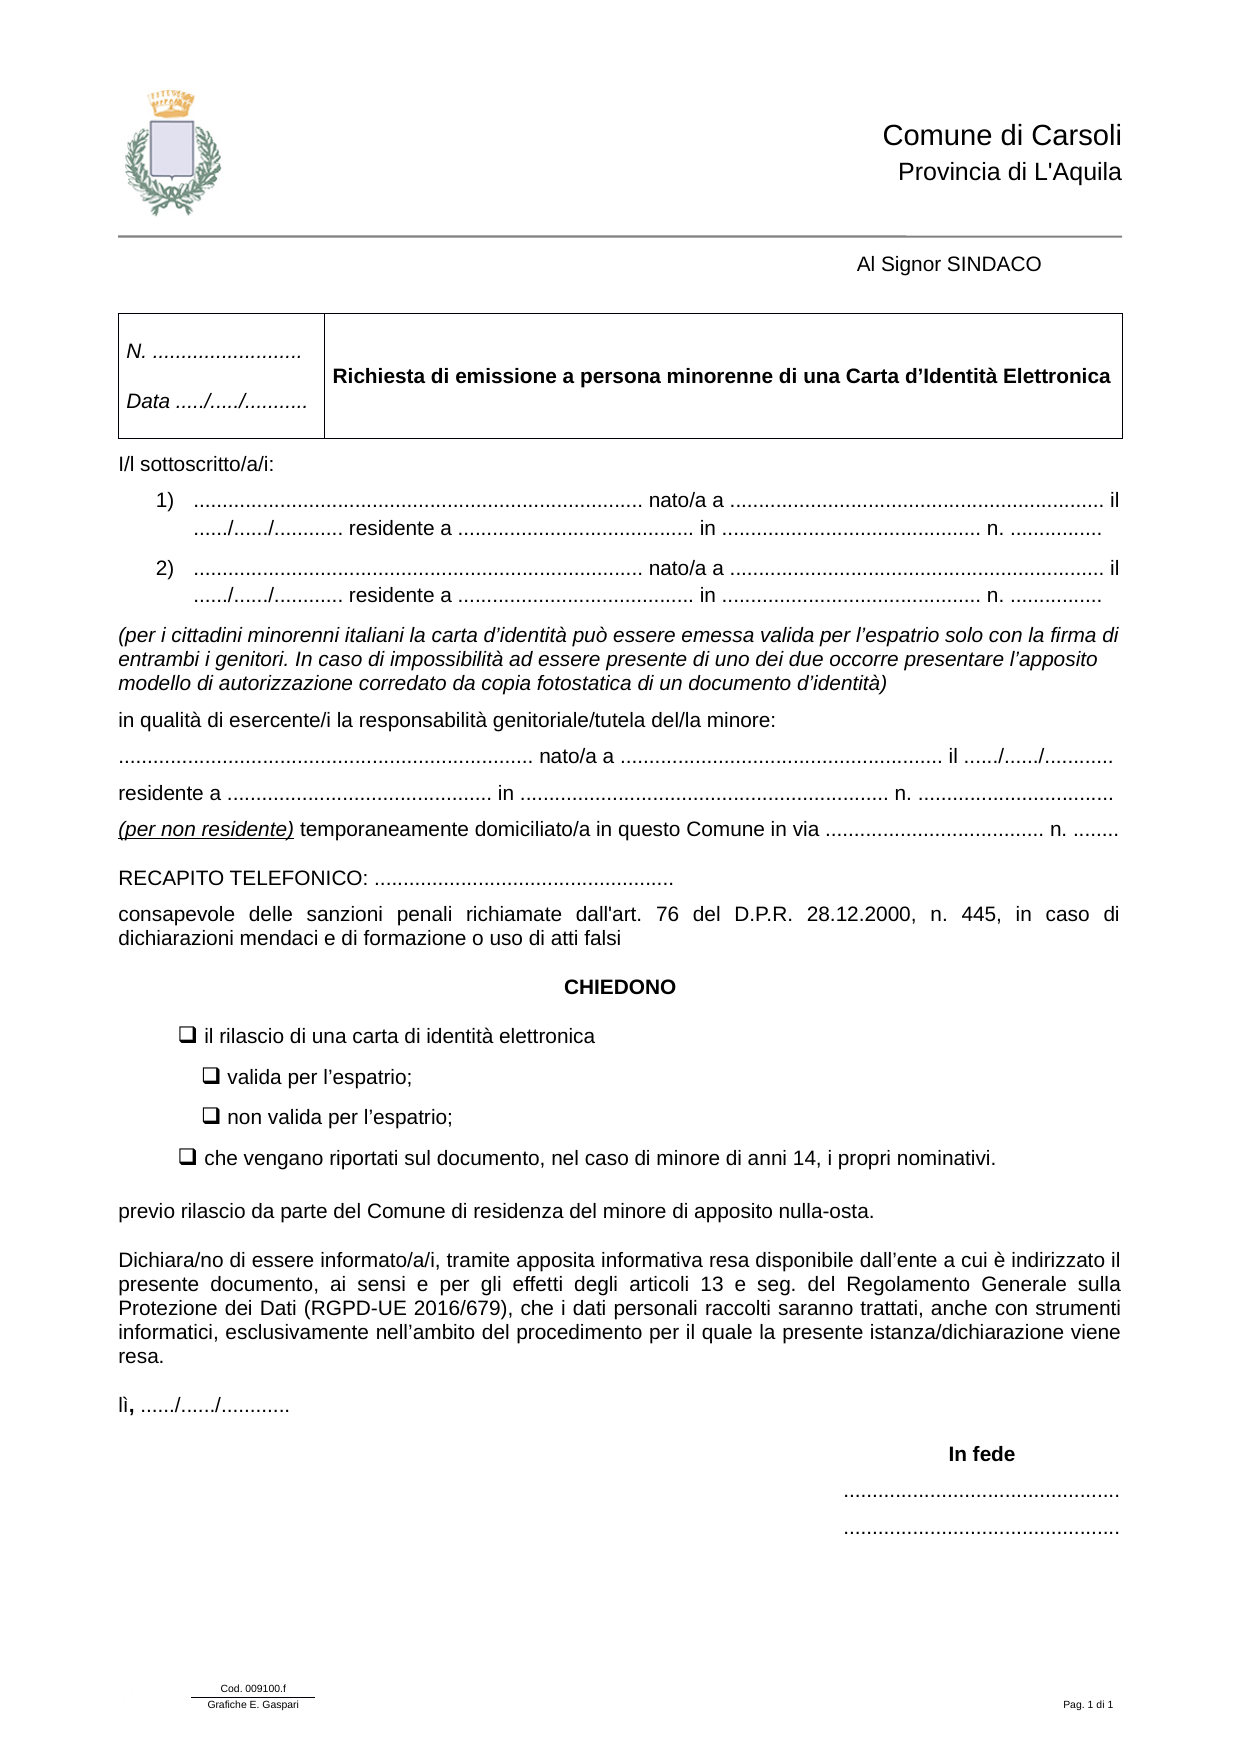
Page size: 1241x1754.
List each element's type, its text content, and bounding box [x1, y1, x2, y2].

text  che vengano riportati sul documento, nel caso di minore di anni 14, i propri nominativi. [177, 1146, 1122, 1170]
text  il rilascio di una carta di identità elettronica [177, 1024, 1122, 1048]
text (per i cittadini minorenni italiani la carta d’identità può essere emessa valida per l’espatrio solo con la firma di entrambi i genitori. In caso di impossibilità ad essere presente di uno dei due occorre presentare l’apposito modello di autorizzazione corredato da copia fotostatica di un documento d’identità) [118, 623, 1122, 695]
text residente a .............................................. in ................................................................ n. .................................. [118, 781, 1122, 804]
table_header Richiesta di emissione a persona minorenne di una Carta d’Identità Elettronica [325, 314, 1122, 438]
text previo rilascio da parte del Comune di residenza del minore di apposito nulla-osta. [118, 1199, 1122, 1223]
text lì, ....../....../............ [118, 1393, 1122, 1417]
text consapevole delle sanzioni penali richiamate dall'art. 76 del D.P.R. 28.12.2000, n. 445, in caso di dichiarazioni mendaci e di formazione o uso di atti falsi [118, 902, 1122, 950]
list .............................................................................. nato/a a ................................................................. il ....../....../............ residente a ......................................... in ............................................. n. ................ [156, 556, 1122, 607]
text RECAPITO TELEFONICO: .................................................... [118, 865, 1122, 889]
picture [122, 87, 224, 219]
text in qualità di esercente/i la responsabilità genitoriale/tutela del/la minore: [118, 708, 1122, 732]
text  non valida per l’espatrio; [112, 1105, 1122, 1130]
text ........................................................................ nato/a a ........................................................ il ....../....../............ [118, 744, 1122, 768]
list .............................................................................. nato/a a ................................................................. il ....../....../............ residente a ......................................... in ............................................. n. ................ [156, 488, 1122, 540]
text ................................................ [118, 1478, 1122, 1502]
text Al Signor SINDACO [857, 252, 1122, 276]
text I/l sottoscritto/a/i: [118, 452, 1122, 476]
text In fede [118, 1442, 1122, 1466]
text (per non residente) temporaneamente domiciliato/a in questo Comune in via ...................................... n. ........ [118, 817, 1122, 841]
text CHIEDONO [118, 975, 1122, 999]
text Comune di Carsoli [224, 118, 1122, 152]
table_header N. .......................... Data ...../...../........... [119, 314, 324, 438]
text Dichiara/no di essere informato/a/i, tramite apposita informativa resa disponibile dall’ente a cui è indirizzato il presente documento, ai sensi e per gli effetti degli articoli 13 e seg. del Regolamento Generale sulla Protezione dei Dati (RGPD-UE 2016/679), che i dati personali raccolti saranno trattati, anche con strumenti informatici, esclusivamente nell’ambito del procedimento per il quale la presente istanza/dichiarazione viene resa. [118, 1248, 1122, 1368]
text ................................................ [118, 1515, 1122, 1539]
text Provincia di L'Aquila [224, 157, 1122, 185]
text  valida per l’espatrio; [112, 1064, 1122, 1089]
